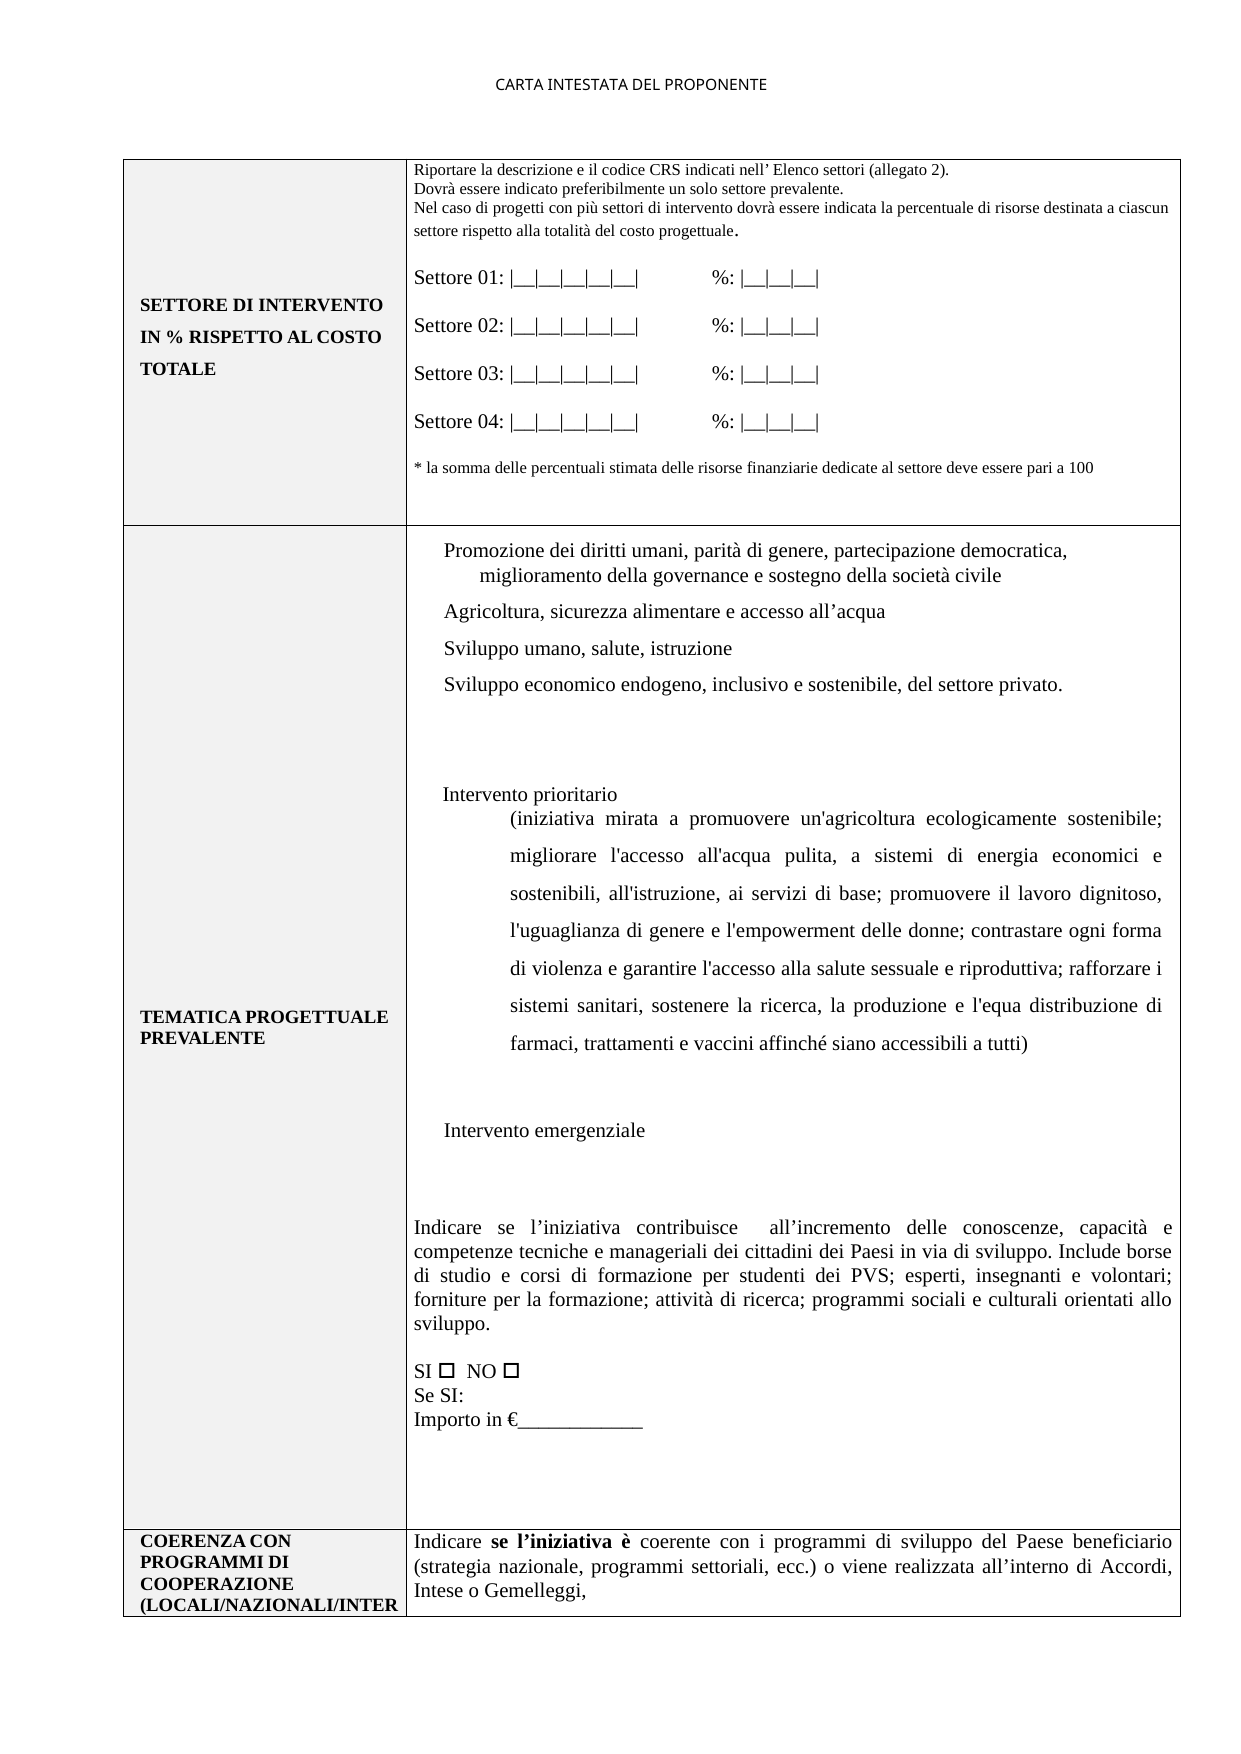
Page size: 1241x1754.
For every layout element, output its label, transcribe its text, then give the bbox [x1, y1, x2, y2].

table_cell SETTORE DI INTERVENTO IN % RISPETTO AL COSTO TOTALE [124, 160, 406, 525]
table_cell COERENZA CON PROGRAMMI DI COOPERAZIONE (LOCALI/NAZIONALI/INTER [124, 1530, 406, 1616]
table_cell TEMATICA PROGETTUALE PREVALENTE [124, 526, 406, 1528]
table_cell Riportare la descrizione e il codice CRS indicati nell’ Elenco settori (allegato 2). Dovrà essere indicato preferibilmente un solo settore prevalente. Nel caso di progetti con più settori di intervento dovrà essere indicata la percentuale di risorse destinata a ciascun settore rispetto alla totalità del costo progettuale. Settore 01: |__|__|__|__|__|_______%: |__|__|__| Settore 02: |__|__|__|__|__|_______%: |__|__|__| Settore 03: |__|__|__|__|__|_______%: |__|__|__| Settore 04: |__|__|__|__|__|_______%: |__|__|__| * la somma delle percentuali stimata delle risorse finanziarie dedicate al settore deve essere pari a 100 [407, 160, 1180, 525]
table_cell Indicare se l’iniziativa è coerente con i programmi di sviluppo del Paese beneficiario (strategia nazionale, programmi settoriali, ecc.) o viene realizzata all’interno di Accordi, Intese o Gemelleggi, [407, 1530, 1180, 1616]
table_cell  Promozione dei diritti umani, parità di genere, partecipazione democratica, miglioramento della governance e sostegno della società civile  Agricoltura, sicurezza alimentare e accesso all’acqua  Sviluppo umano, salute, istruzione  Sviluppo economico endogeno, inclusivo e sostenibile, del settore privato.  Intervento prioritario (iniziativa mirata a promuovere un'agricoltura ecologicamente sostenibile; migliorare l'accesso all'acqua pulita, a sistemi di energia economici e sostenibili, all'istruzione, ai servizi di base; promuovere il lavoro dignitoso, l'uguaglianza di genere e l'empowerment delle donne; contrastare ogni forma di violenza e garantire l'accesso alla salute sessuale e riproduttiva; rafforzare i sistemi sanitari, sostenere la ricerca, la produzione e l'equa distribuzione di farmaci, trattamenti e vaccini affinché siano accessibili a tutti)  Intervento emergenziale Indicare se l’iniziativa contribuisce all’incremento delle conoscenze, capacità e competenze tecniche e manageriali dei cittadini dei Paesi in via di sviluppo. Include borse di studio e corsi di formazione per studenti dei PVS; esperti, insegnanti e volontari; forniture per la formazione; attività di ricerca; programmi sociali e culturali orientati allo sviluppo. SI  NO  Se SI: Importo in €____________ [407, 526, 1180, 1528]
